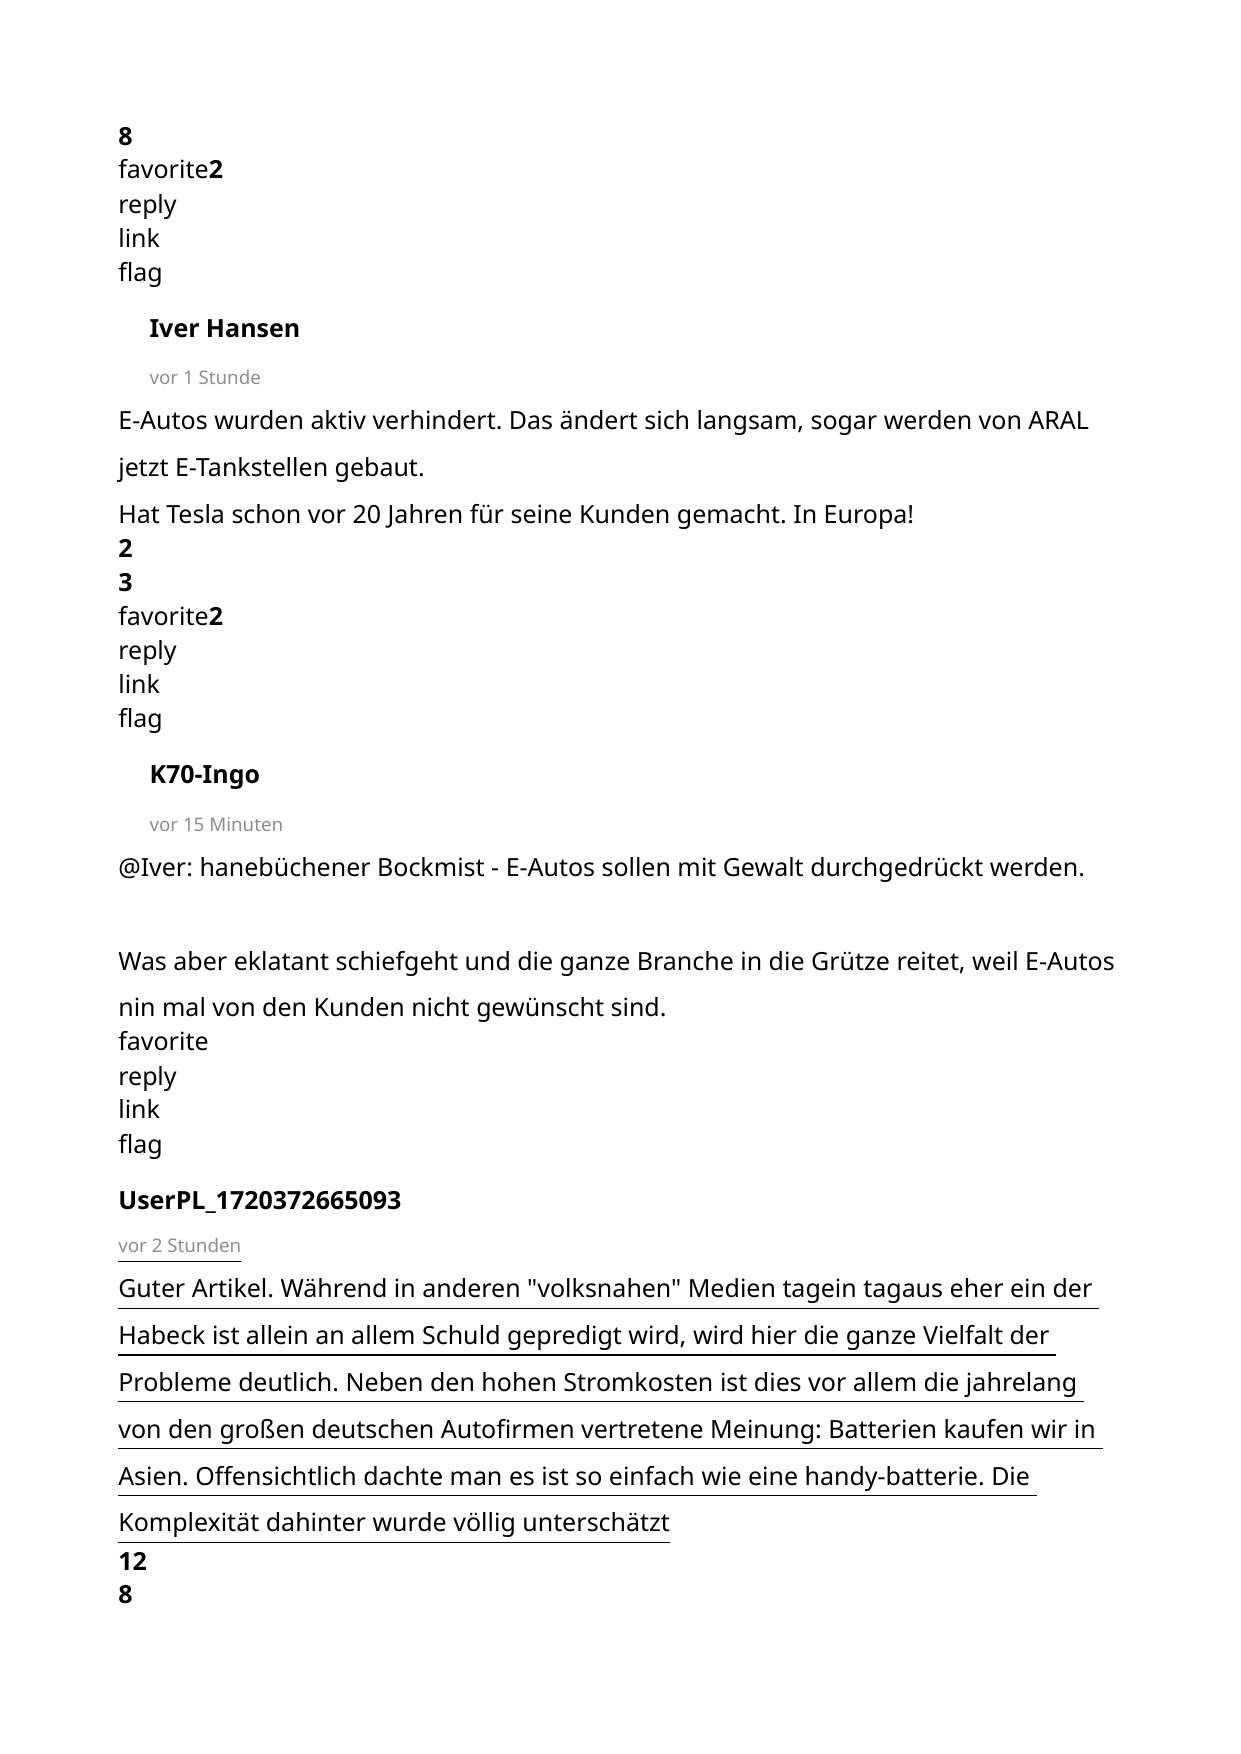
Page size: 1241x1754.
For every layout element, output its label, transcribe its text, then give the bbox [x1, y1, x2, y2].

text link [118, 220, 1122, 254]
text Iver Hansen [149, 304, 1114, 345]
text Guter Artikel. Während in anderen "volksnahen" Medien tagein tagaus eher ein der Habeck ist allein an allem Schuld gepredigt wird, wird hier die ganze Vielfalt der Probleme deutlich. Neben den hohen Stromkosten ist dies vor allem die jahrelang von den großen deutschen Autofirmen vertretene Meinung: Batterien kaufen wir in Asien. Offensichtlich dachte man es ist so einfach wie eine handy-batterie. Die Komplexität dahinter wurde völlig unterschätzt [118, 1262, 1122, 1543]
text 8 [118, 118, 1122, 152]
text favorite2 [118, 152, 1122, 186]
text link [118, 1092, 1122, 1126]
text E-Autos wurden aktiv verhindert. Das ändert sich langsam, sogar werden von ARAL jetzt E-Tankstellen gebaut. Hat Tesla schon vor 20 Jahren für seine Kunden gemacht. In Europa! [118, 390, 1122, 531]
text reply [118, 633, 1122, 667]
text flag [118, 1126, 1122, 1160]
text flag [118, 701, 1122, 735]
text 2 [118, 531, 1122, 565]
text vor 2 Stunden [118, 1232, 1122, 1262]
text link [118, 667, 1122, 701]
text reply [118, 186, 1122, 220]
text @Iver: hanebüchener Bockmist - E-Autos sollen mit Gewalt durchgedrückt werden. Was aber eklatant schiefgeht und die ganze Branche in die Grütze reitet, weil E-Autos nin mal von den Kunden nicht gewünscht sind. [118, 837, 1122, 1024]
text 8 [118, 1577, 1122, 1611]
text favorite2 [118, 599, 1122, 633]
text K70-Ingo [149, 751, 1114, 791]
text flag [118, 254, 1122, 288]
text vor 15 Minuten [149, 807, 1122, 837]
text vor 1 Stunde [149, 360, 1122, 390]
text favorite [118, 1024, 1122, 1058]
text 12 [118, 1543, 1122, 1577]
text UserPL_1720372665093 [118, 1176, 1114, 1217]
text reply [118, 1058, 1122, 1092]
text 3 [118, 565, 1122, 599]
